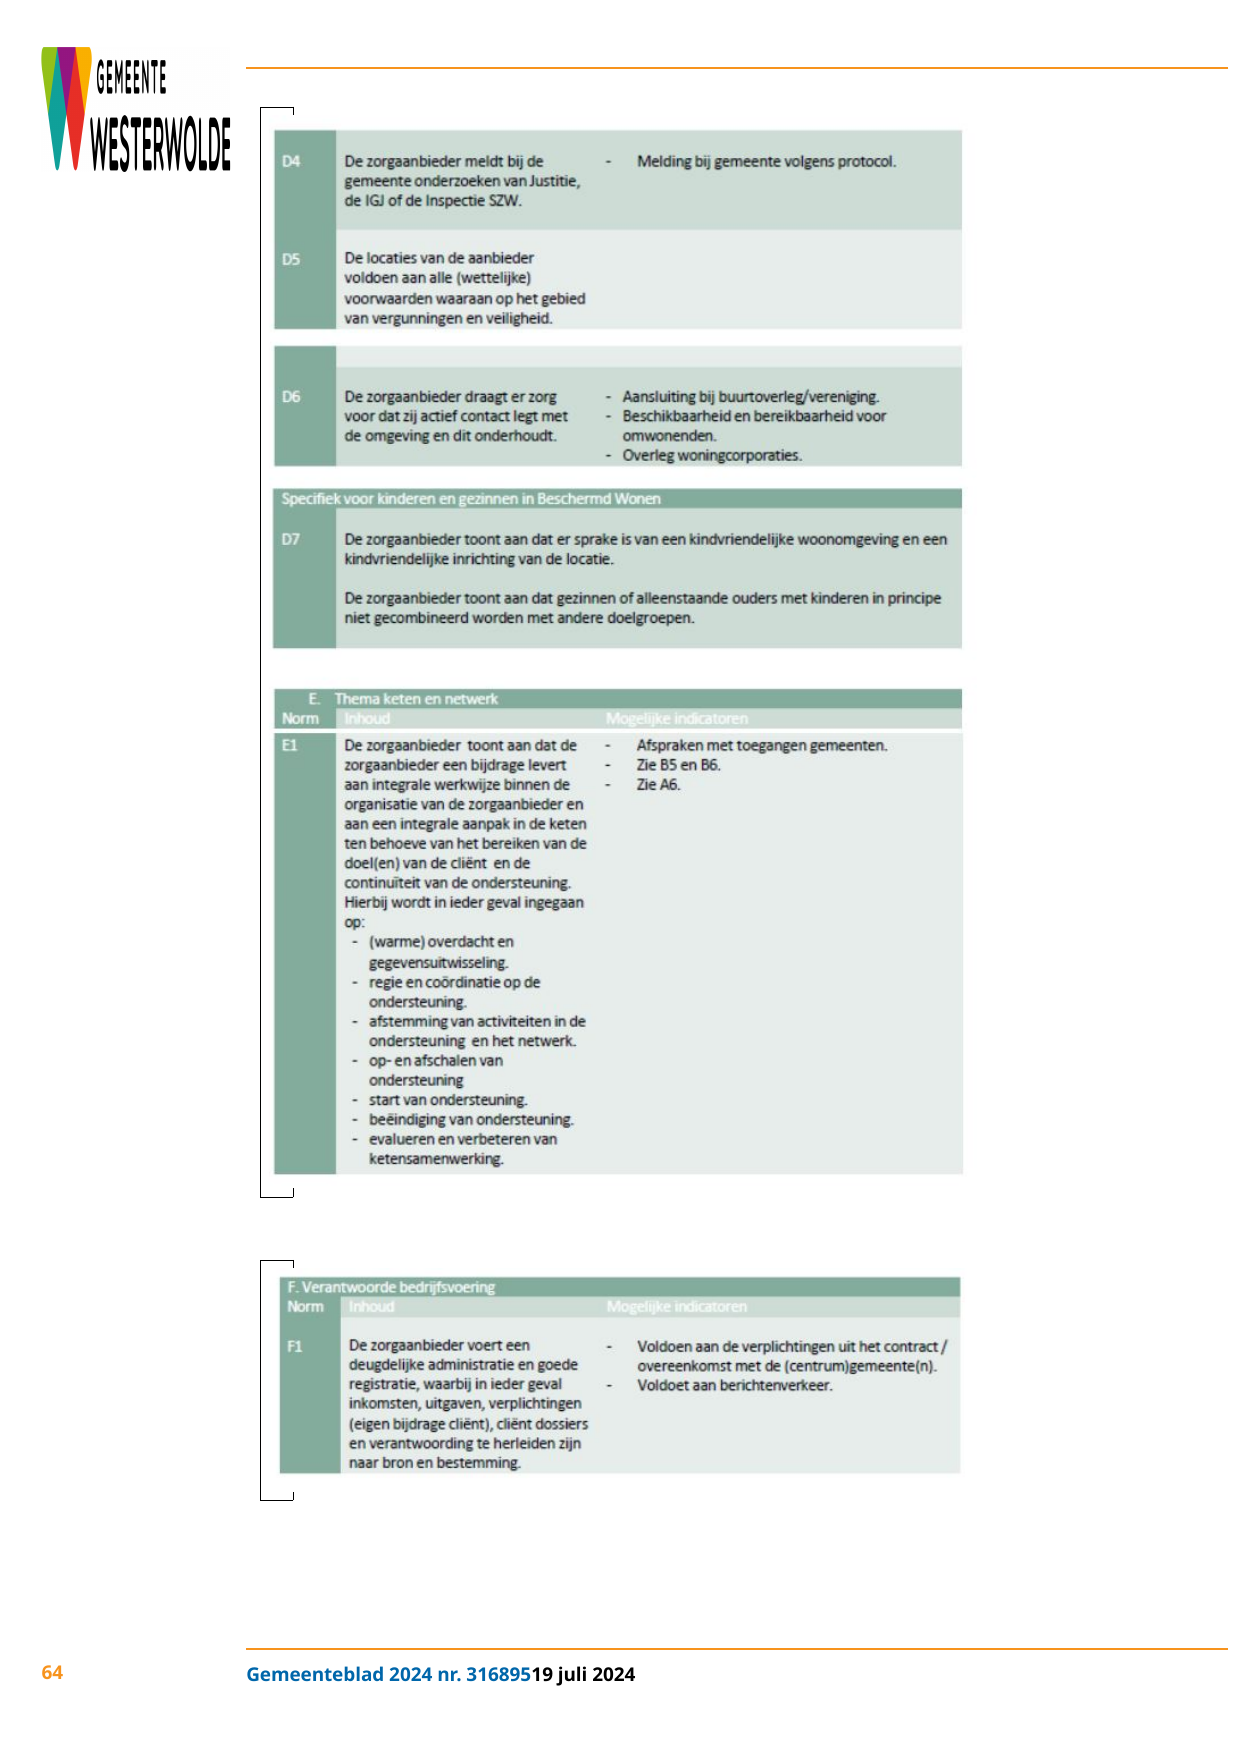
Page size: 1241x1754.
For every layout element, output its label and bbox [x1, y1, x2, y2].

picture [268, 1268, 978, 1492]
picture [268, 115, 978, 1188]
picture [41, 47, 231, 172]
